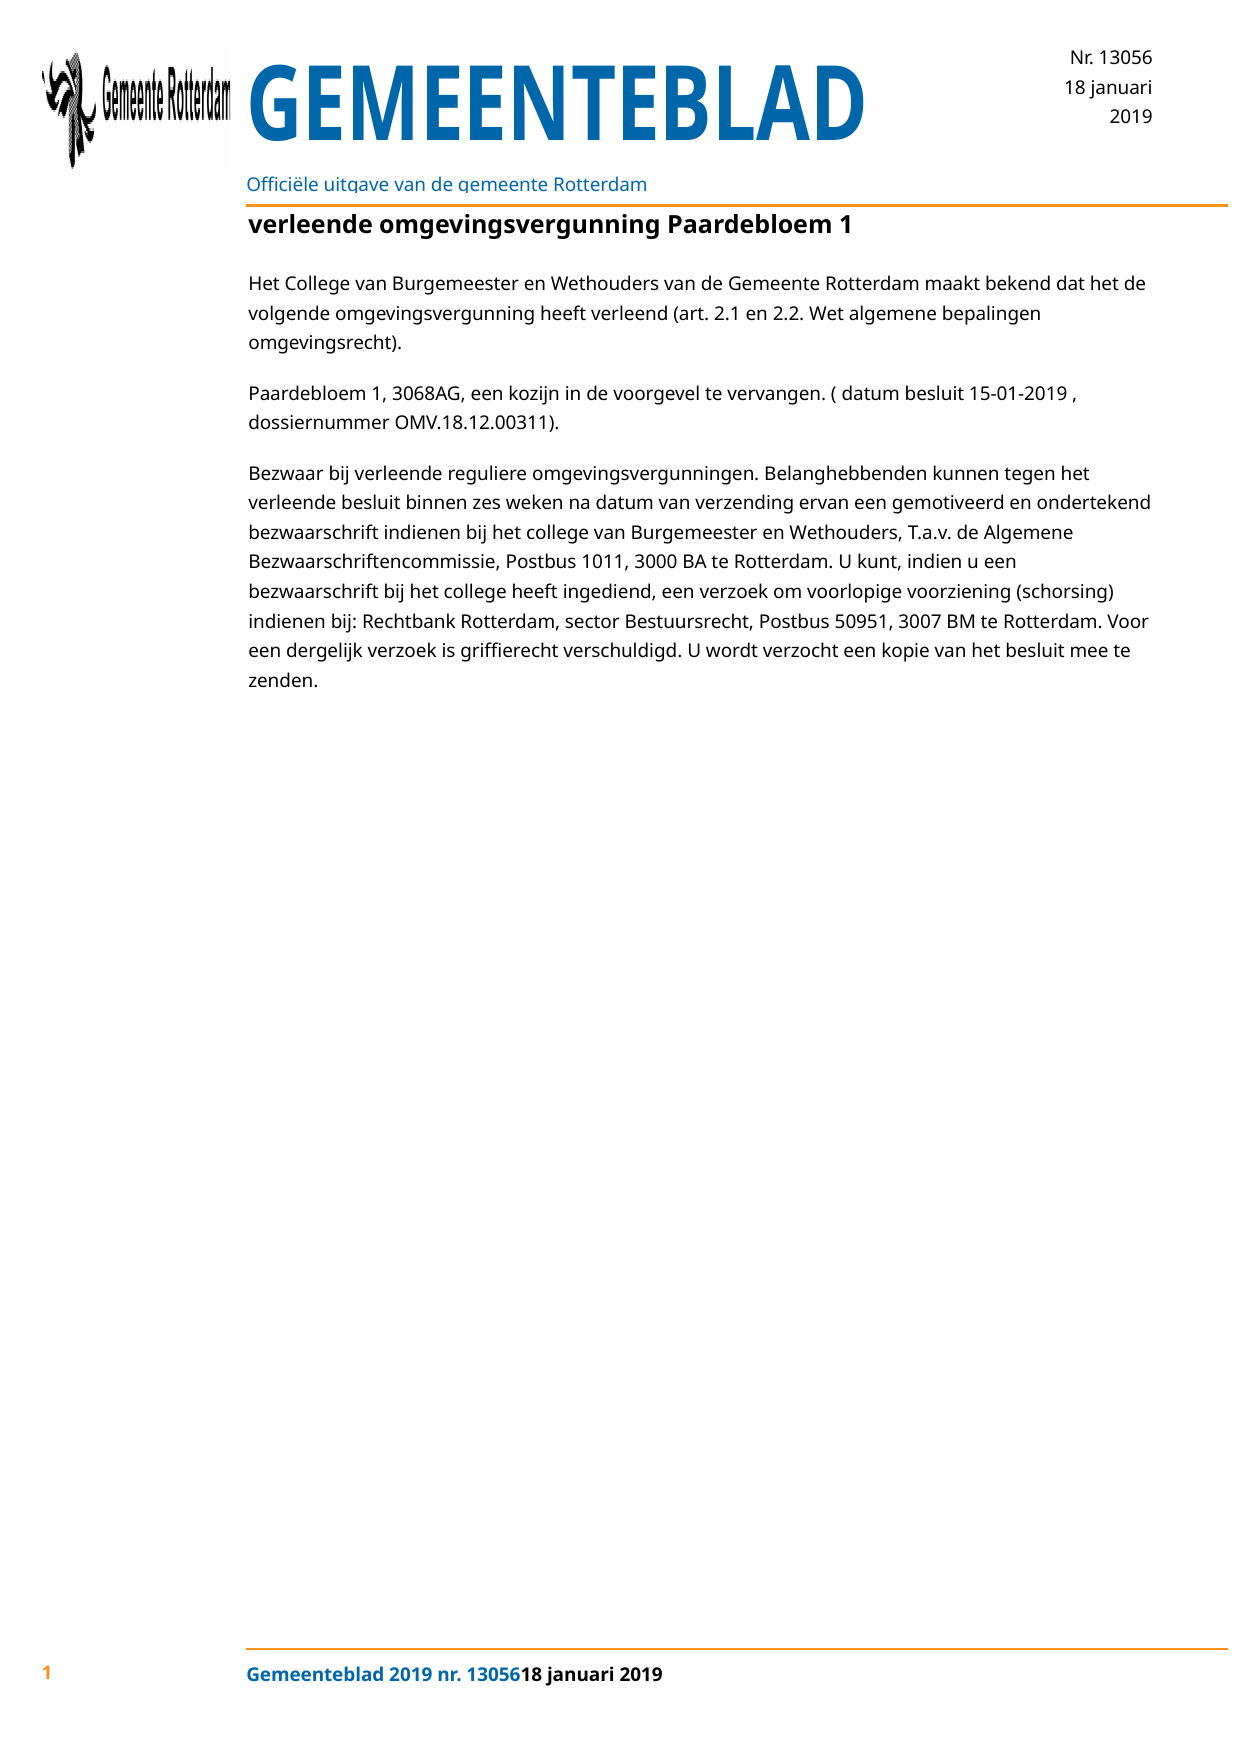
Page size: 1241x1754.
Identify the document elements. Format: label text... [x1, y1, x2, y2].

text verleende omgevingsvergunning Paardebloem 1 [248, 207, 1152, 241]
text Het College van Burgemeester en Wethouders van de Gemeente Rotterdam maakt bekend dat het de volgende omgevingsvergunning heeft verleend (art. 2.1 en 2.2. Wet algemene bepalingen omgevingsrecht). [248, 270, 1152, 355]
text Paardebloem 1, 3068AG, een kozijn in de voorgevel te vervangen. ( datum besluit 15-01-2019 , dossiernummer OMV.18.12.00311). [248, 380, 1152, 435]
text Bezwaar bij verleende reguliere omgevingsvergunningen. Belanghebbenden kunnen tegen het verleende besluit binnen zes weken na datum van verzending ervan een gemotiveerd en ondertekend bezwaarschrift indienen bij het college van Burgemeester en Wethouders, T.a.v. de Algemene Bezwaarschriftencommissie, Postbus 1011, 3000 BA te Rotterdam. U kunt, indien u een bezwaarschrift bij het college heeft ingediend, een verzoek om voorlopige voorziening (schorsing) indienen bij: Rechtbank Rotterdam, sector Bestuursrecht, Postbus 50951, 3007 BM te Rotterdam. Voor een dergelijk verzoek is griffierecht verschuldigd. U wordt verzocht een kopie van het besluit mee te zenden. [248, 460, 1152, 693]
picture [41, 47, 231, 172]
